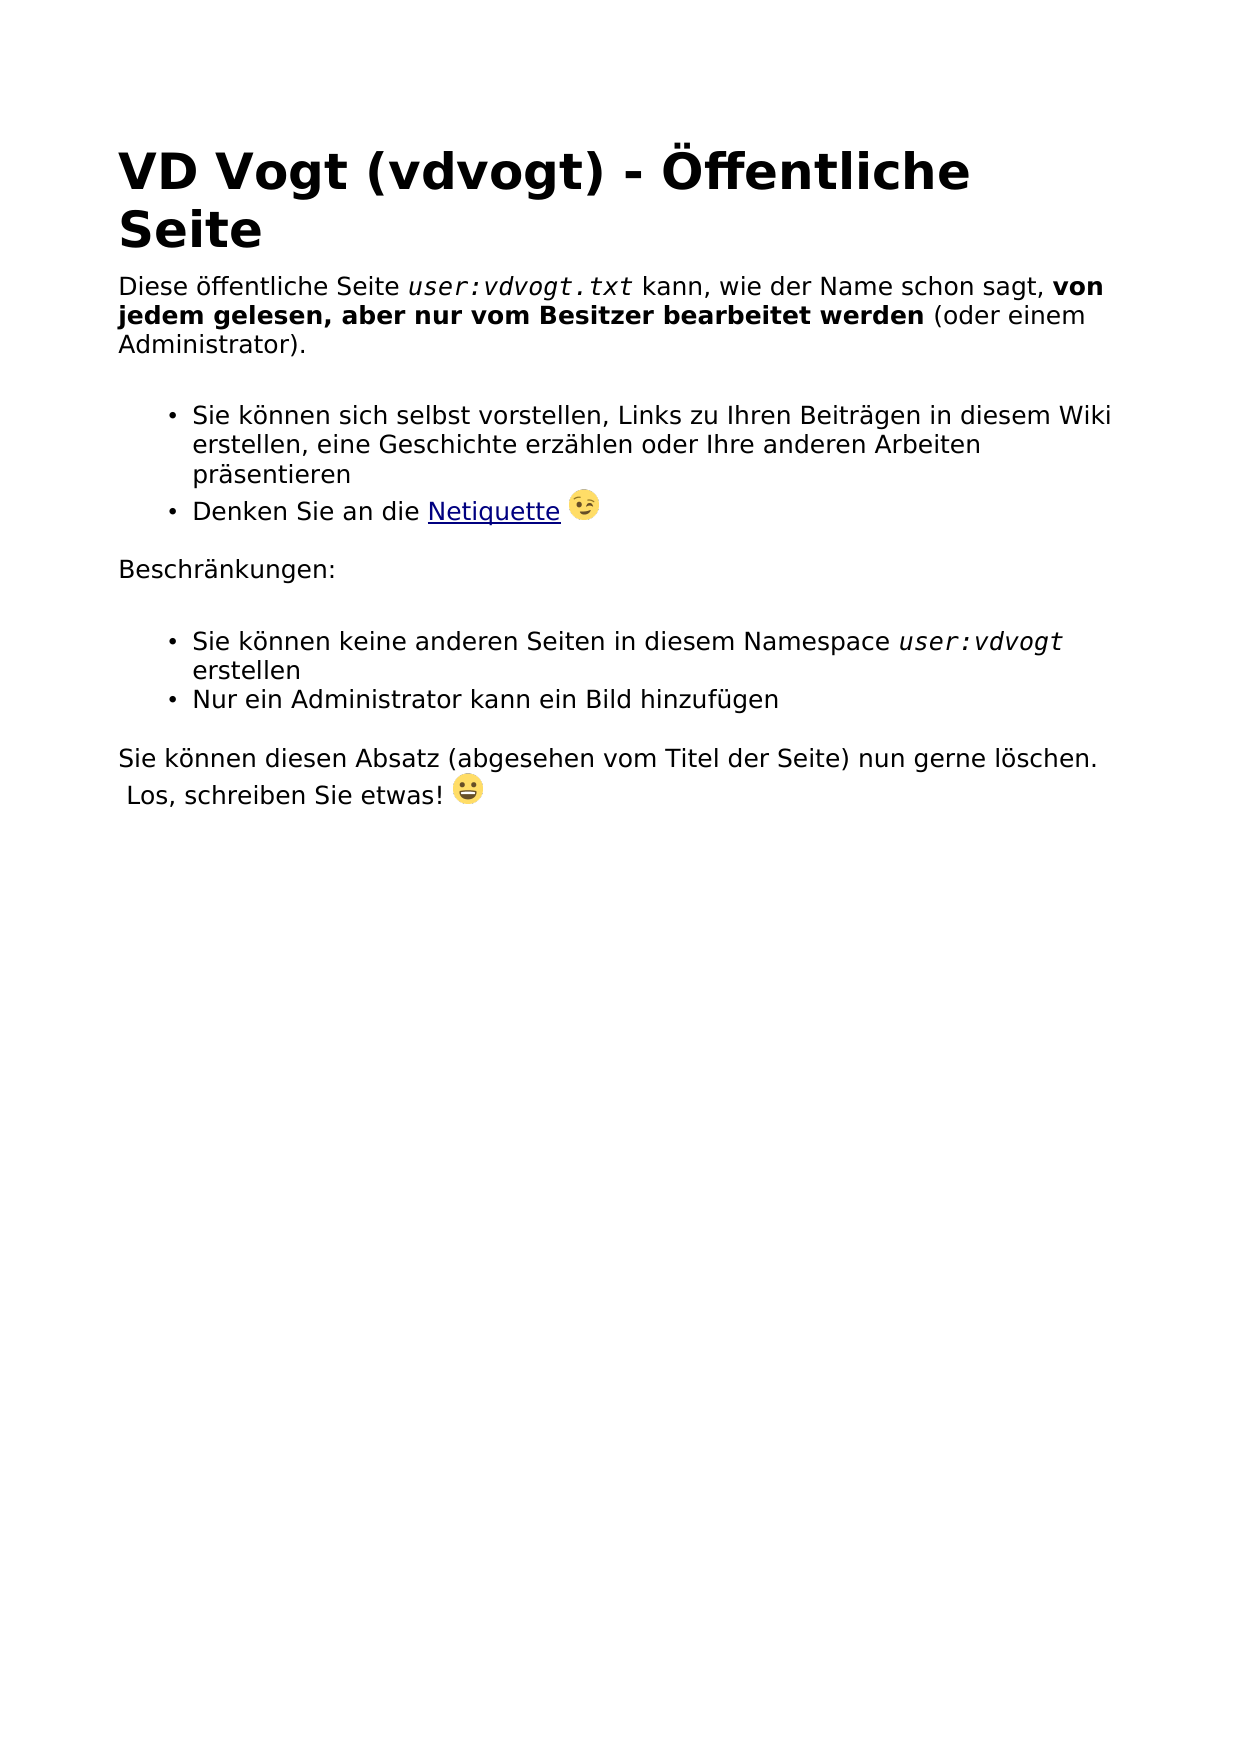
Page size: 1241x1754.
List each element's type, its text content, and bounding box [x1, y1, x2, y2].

list Nur ein Administrator kann ein Bild hinzufügen [177, 685, 1122, 714]
picture [568, 489, 600, 521]
picture [452, 773, 484, 805]
list Sie können sich selbst vorstellen, Links zu Ihren Beiträgen in diesem Wiki erstellen, eine Geschichte erzählen oder Ihre anderen Arbeiten präsentieren [177, 402, 1122, 489]
list Sie können keine anderen Seiten in diesem Namespace user:vdvogt erstellen [177, 627, 1122, 685]
text Beschränkungen: [118, 556, 1122, 585]
text Sie können diesen Absatz (abgesehen vom Titel der Seite) nun gerne löschen. Los, schreiben Sie etwas! [118, 744, 1122, 810]
subtitle VD Vogt (vdvogt) - Öffentliche Seite [118, 143, 1122, 259]
list Denken Sie an die Netiquette [177, 489, 1122, 526]
text Diese öffentliche Seite user:vdvogt.txt kann, wie der Name schon sagt, von jedem gelesen, aber nur vom Besitzer bearbeitet werden (oder einem Administrator). [118, 272, 1122, 359]
